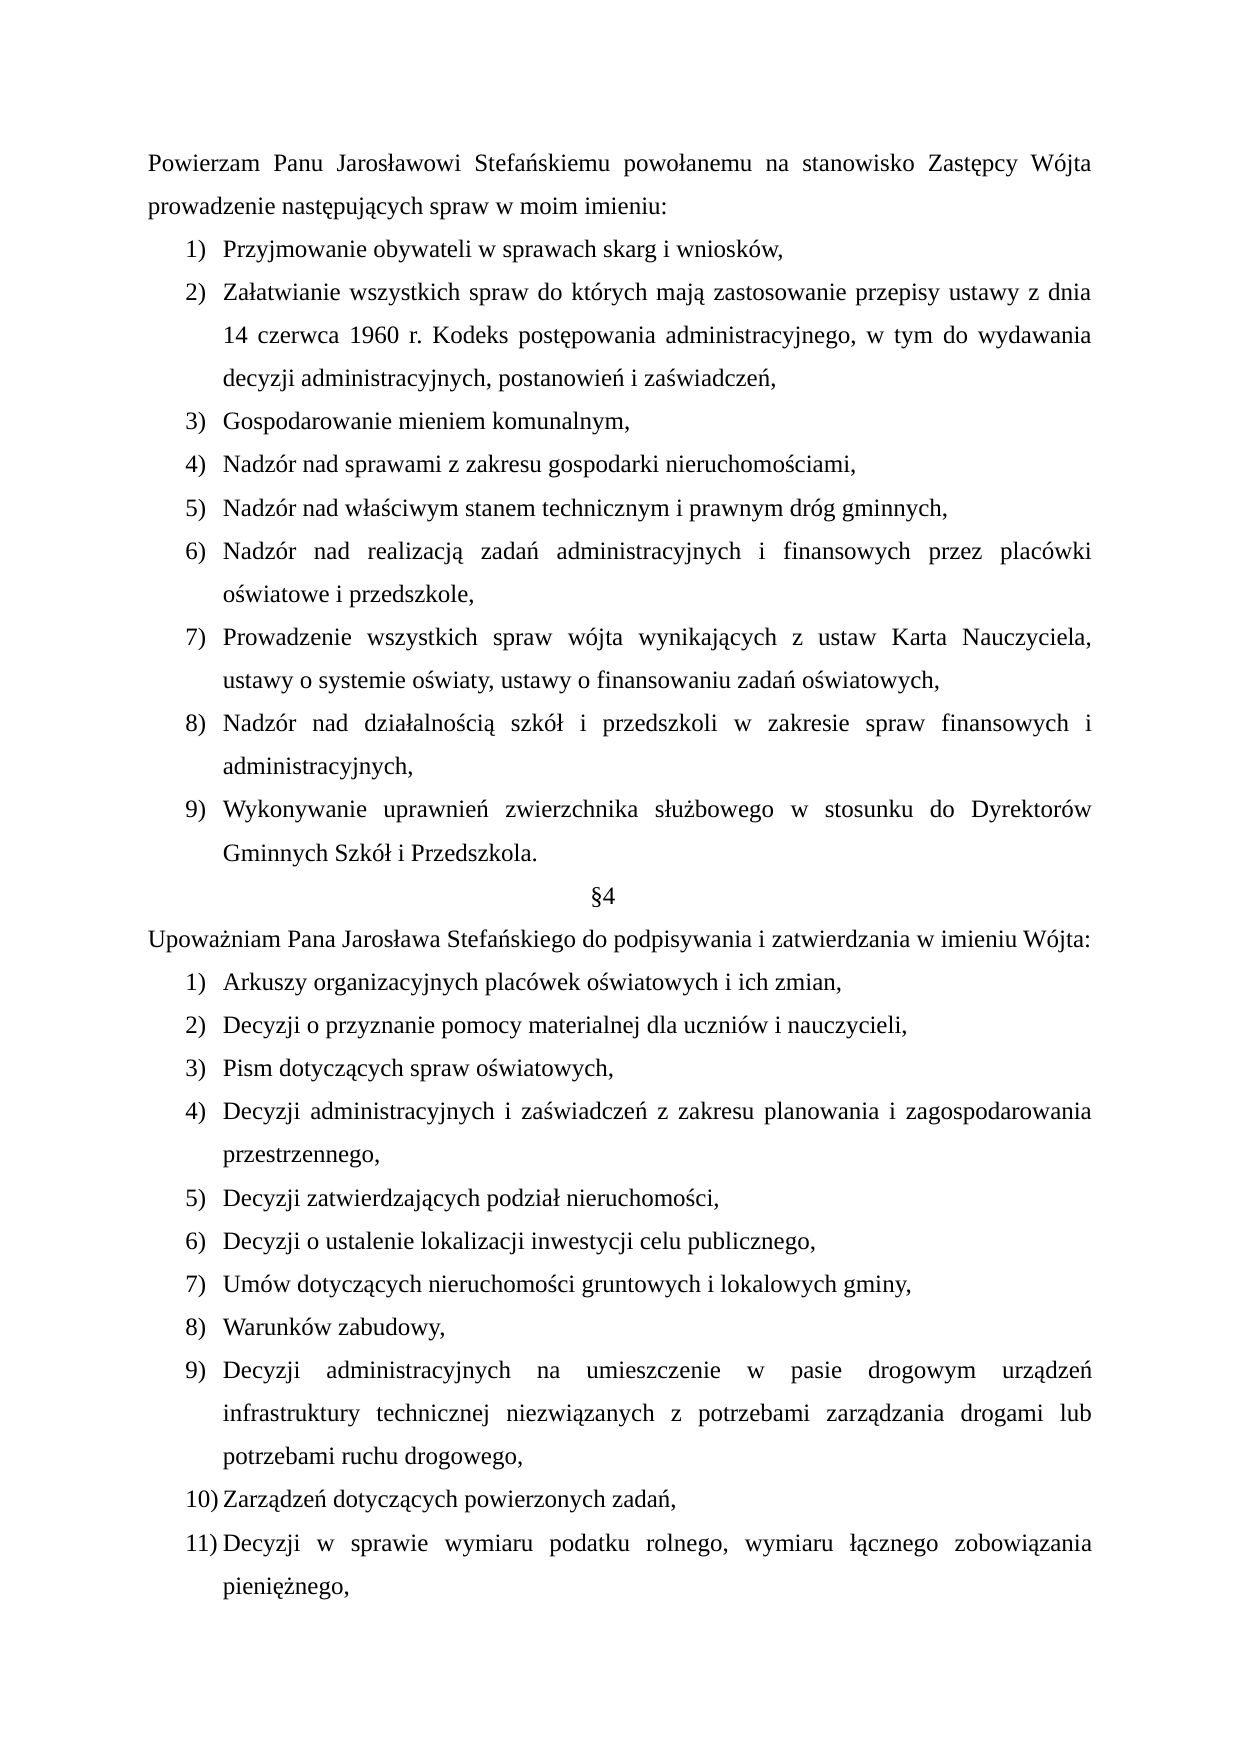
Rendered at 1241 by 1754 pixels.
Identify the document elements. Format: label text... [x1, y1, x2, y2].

list Umów dotyczących nieruchomości gruntowych i lokalowych gminy, [185, 1269, 1093, 1298]
list Nadzór nad sprawami z zakresu gospodarki nieruchomościami, [185, 449, 1093, 478]
list Decyzji o ustalenie lokalizacji inwestycji celu publicznego, [185, 1226, 1093, 1254]
list Prowadzenie wszystkich spraw wójta wynikających z ustaw Karta Nauczyciela, ustawy o systemie oświaty, ustawy o finansowaniu zadań oświatowych, [185, 622, 1093, 694]
list Pism dotyczących spraw oświatowych, [185, 1053, 1093, 1082]
list Załatwianie wszystkich spraw do których mają zastosowanie przepisy ustawy z dnia 14 czerwca 1960 r. Kodeks postępowania administracyjnego, w tym do wydawania decyzji administracyjnych, postanowień i zaświadczeń, [185, 277, 1093, 392]
list Gospodarowanie mieniem komunalnym, [185, 406, 1093, 435]
text Upoważniam Pana Jarosława Stefańskiego do podpisywania i zatwierdzania w imieniu Wójta: [148, 924, 1093, 953]
list Nadzór nad działalnością szkół i przedszkoli w zakresie spraw finansowych i administracyjnych, [185, 708, 1093, 780]
list Decyzji o przyznanie pomocy materialnej dla uczniów i nauczycieli, [185, 1010, 1093, 1039]
list Arkuszy organizacyjnych placówek oświatowych i ich zmian, [185, 967, 1093, 996]
list Nadzór nad właściwym stanem technicznym i prawnym dróg gminnych, [185, 493, 1093, 521]
list Decyzji administracyjnych na umieszczenie w pasie drogowym urządzeń infrastruktury technicznej niezwiązanych z potrzebami zarządzania drogami lub potrzebami ruchu drogowego, [185, 1355, 1093, 1470]
list Przyjmowanie obywateli w sprawach skarg i wniosków, [185, 234, 1093, 263]
list Wykonywanie uprawnień zwierzchnika służbowego w stosunku do Dyrektorów Gminnych Szkół i Przedszkola. [185, 794, 1093, 866]
list Warunków zabudowy, [185, 1312, 1093, 1341]
text §4 [590, 881, 1093, 909]
list Decyzji administracyjnych i zaświadczeń z zakresu planowania i zagospodarowania przestrzennego, [185, 1096, 1093, 1168]
list Decyzji w sprawie wymiaru podatku rolnego, wymiaru łącznego zobowiązania pieniężnego, [185, 1528, 1093, 1599]
list Zarządzeń dotyczących powierzonych zadań, [185, 1484, 1093, 1513]
list Decyzji zatwierdzających podział nieruchomości, [185, 1183, 1093, 1211]
text Powierzam Panu Jarosławowi Stefańskiemu powołanemu na stanowisko Zastępcy Wójta prowadzenie następujących spraw w moim imieniu: [148, 148, 1093, 219]
list Nadzór nad realizacją zadań administracyjnych i finansowych przez placówki oświatowe i przedszkole, [185, 536, 1093, 608]
